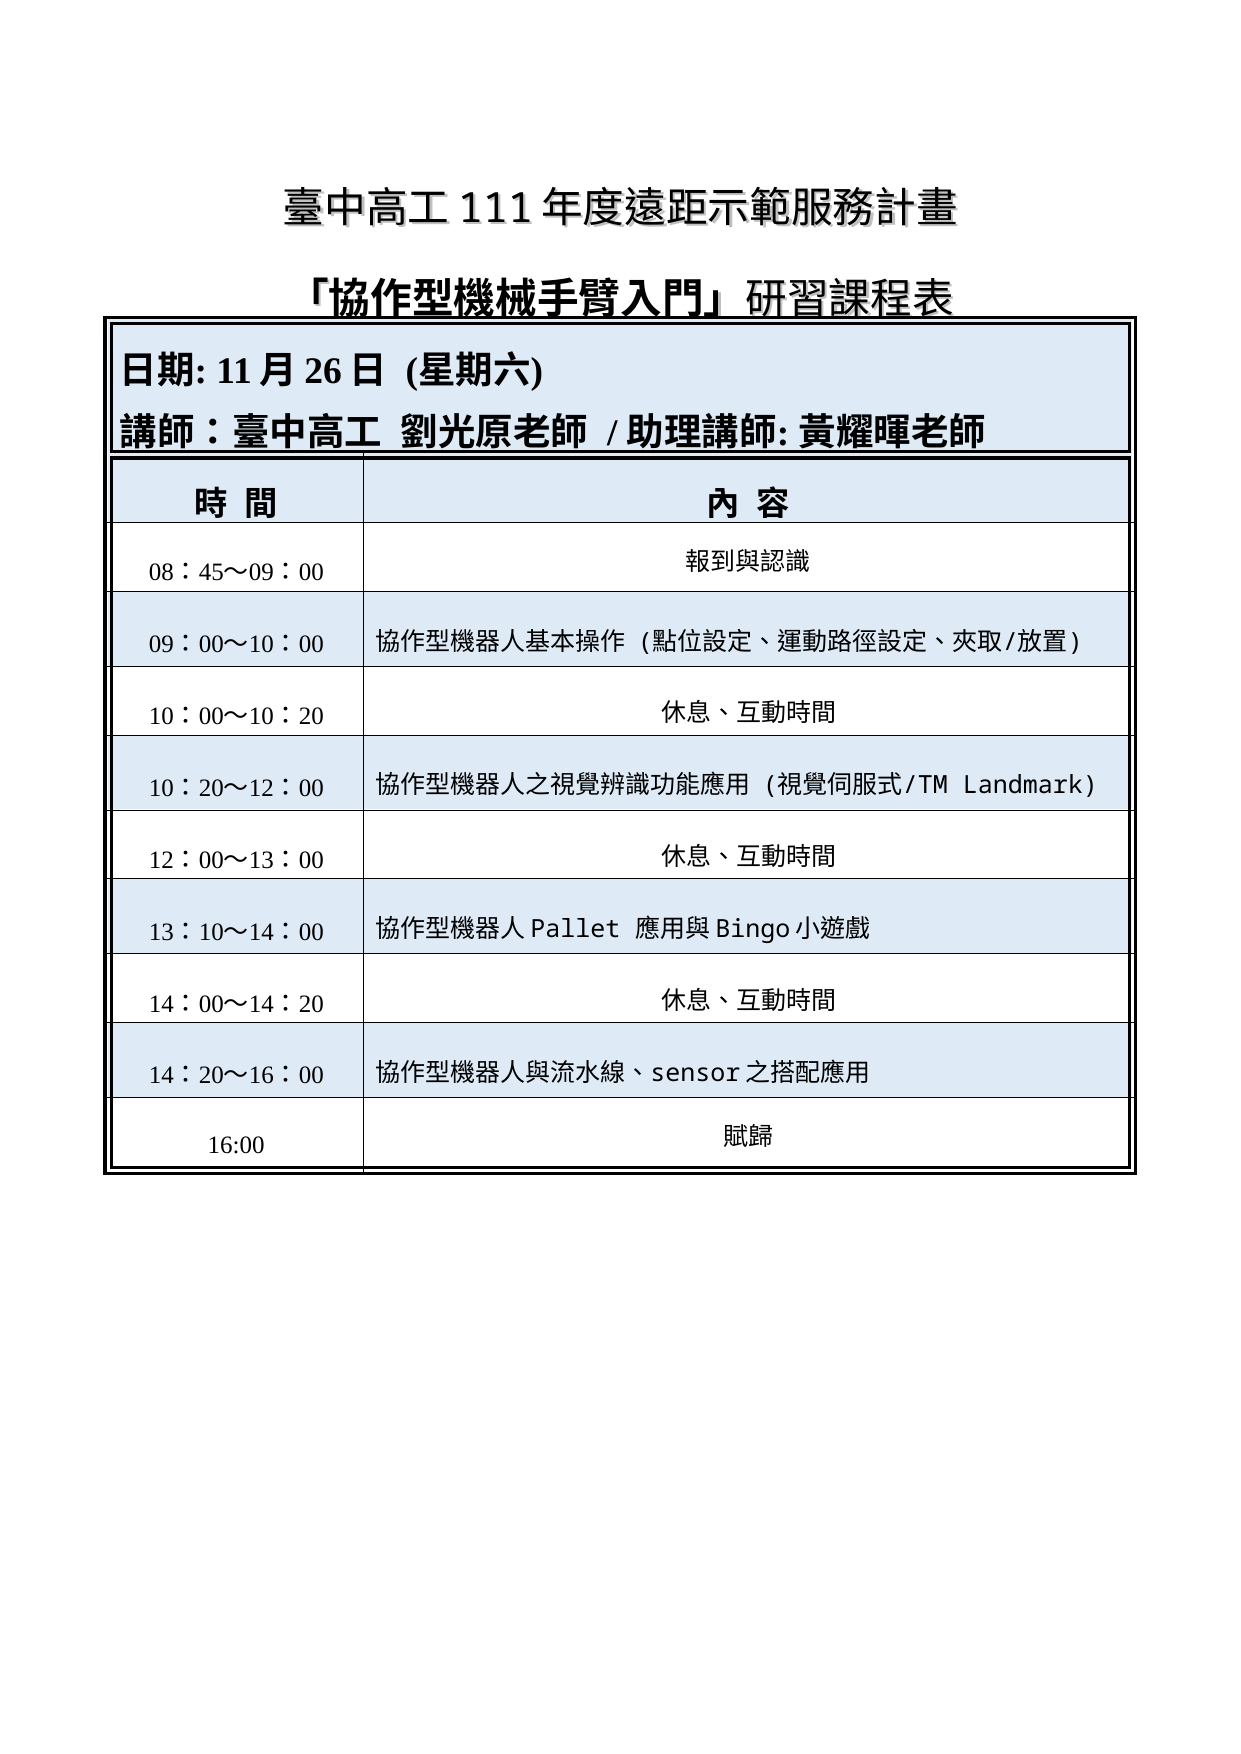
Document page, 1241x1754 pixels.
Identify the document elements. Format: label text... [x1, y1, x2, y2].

table_cell 協作型機器人與流水線、sensor之搭配應用 [364, 1023, 1128, 1097]
table_cell 休息、互動時間 [364, 811, 1128, 878]
table_cell 14：20～16：00 [113, 1023, 363, 1097]
table_cell 10：00～10：20 [113, 667, 363, 734]
table_cell 休息、互動時間 [364, 667, 1128, 734]
table_cell 休息、互動時間 [364, 954, 1128, 1022]
table_cell 09：00～10：00 [113, 592, 363, 666]
table_cell 協作型機器人基本操作 (點位設定、運動路徑設定、夾取/放置) [364, 592, 1128, 666]
table_cell 10：20～12：00 [113, 736, 363, 809]
table_cell 08：45～09：00 [113, 523, 363, 591]
table_cell 13：10～14：00 [113, 879, 363, 953]
table_cell 時 間 [108, 450, 363, 522]
table_cell 14：00～14：20 [113, 954, 363, 1022]
table_cell 協作型機器人Pallet 應用與Bingo小遊戲 [364, 879, 1128, 953]
table_cell 賦歸 [364, 1098, 1128, 1166]
table_cell 12：00～13：00 [113, 811, 363, 878]
text 「協作型機械手臂入門」研習課程表 [89, 253, 1152, 316]
table_cell 協作型機器人之視覺辨識功能應用 (視覺伺服式/TM Landmark) [364, 736, 1128, 809]
table_cell 內 容 [364, 450, 1132, 522]
table_cell 16:00 [113, 1098, 363, 1166]
table_header 日期: 11月26日 (星期六) 講師：臺中高工 劉光原老師 / 助理講師: 黃耀暉老師 [108, 319, 1132, 450]
text 臺中高工111年度遠距示範服務計畫 [89, 174, 1152, 234]
table_cell 報到與認識 [364, 523, 1128, 591]
